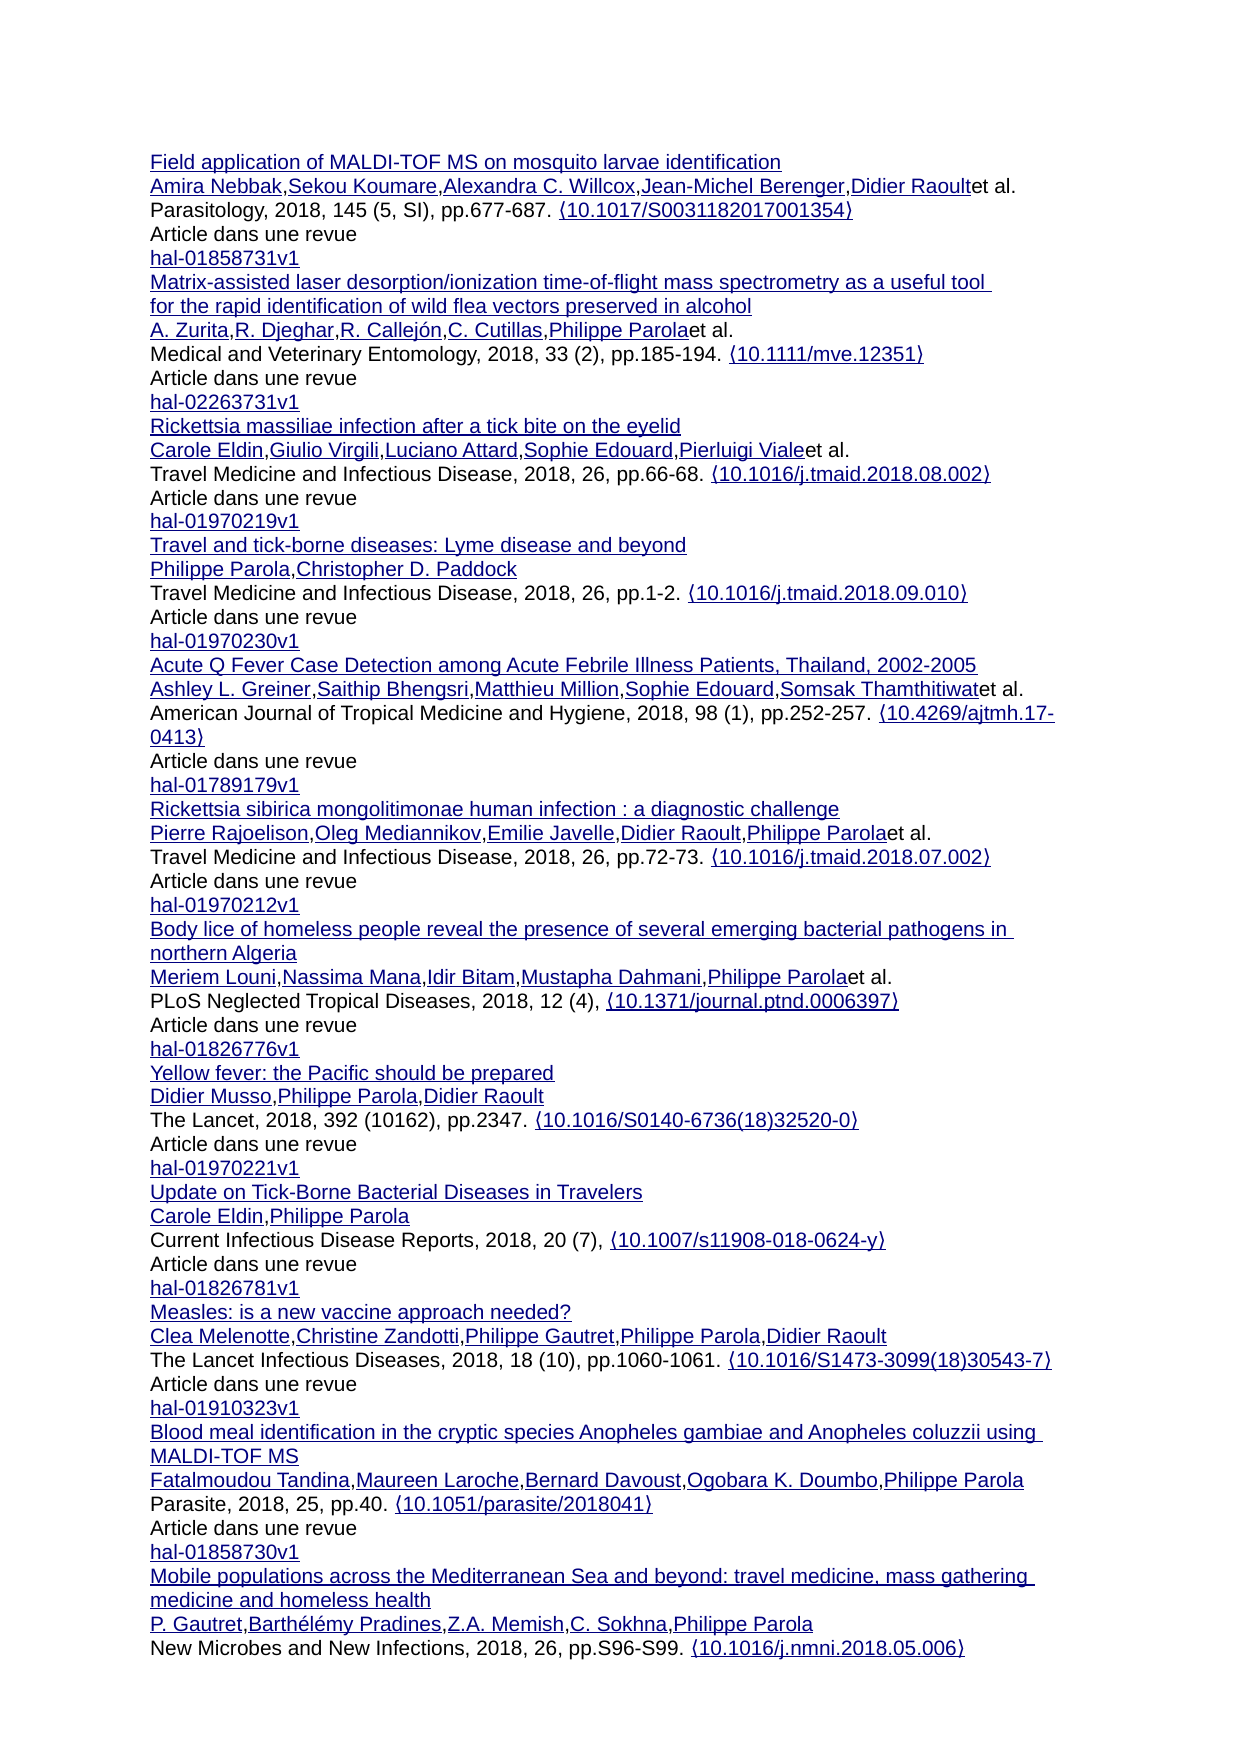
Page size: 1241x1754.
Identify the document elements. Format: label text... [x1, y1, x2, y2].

table_cell Travel and tick-borne diseases: Lyme disease and beyond Philippe Parola,Christopher D. Paddock Travel Medicine and Infectious Disease, 2018, 26, pp.1-2. ⟨10.1016/j.tmaid.2018.09.010⟩ Article dans une revue hal-01970230v1 [150, 533, 1090, 653]
table_cell Rickettsia massiliae infection after a tick bite on the eyelid Carole Eldin,Giulio Virgili,Luciano Attard,Sophie Edouard,Pierluigi Vialeet al. Travel Medicine and Infectious Disease, 2018, 26, pp.66-68. ⟨10.1016/j.tmaid.2018.08.002⟩ Article dans une revue hal-01970219v1 [150, 414, 1090, 533]
table_cell Field application of MALDI-TOF MS on mosquito larvae identification Amira Nebbak,Sekou Koumare,Alexandra C. Willcox,Jean-Michel Berenger,Didier Raoultet al. Parasitology, 2018, 145 (5, SI), pp.677-687. ⟨10.1017/S0031182017001354⟩ Article dans une revue hal-01858731v1 [150, 150, 1090, 270]
table_cell Update on Tick-Borne Bacterial Diseases in Travelers Carole Eldin,Philippe Parola Current Infectious Disease Reports, 2018, 20 (7), ⟨10.1007/s11908-018-0624-y⟩ Article dans une revue hal-01826781v1 [150, 1180, 1090, 1300]
table_cell Measles: is a new vaccine approach needed? Clea Melenotte,Christine Zandotti,Philippe Gautret,Philippe Parola,Didier Raoult The Lancet Infectious Diseases, 2018, 18 (10), pp.1060-1061. ⟨10.1016/S1473-3099(18)30543-7⟩ Article dans une revue hal-01910323v1 [150, 1300, 1090, 1420]
table_cell Matrix‐assisted laser desorption/ionization time‐of‐flight mass spectrometry as a useful tool for the rapid identification of wild flea vectors preserved in alcohol A. Zurita,R. Djeghar,R. Callejón,C. Cutillas,Philippe Parolaet al. Medical and Veterinary Entomology, 2018, 33 (2), pp.185-194. ⟨10.1111/mve.12351⟩ Article dans une revue hal-02263731v1 [150, 270, 1090, 413]
table_cell Body lice of homeless people reveal the presence of several emerging bacterial pathogens in northern Algeria Meriem Louni,Nassima Mana,Idir Bitam,Mustapha Dahmani,Philippe Parolaet al. PLoS Neglected Tropical Diseases, 2018, 12 (4), ⟨10.1371/journal.ptnd.0006397⟩ Article dans une revue hal-01826776v1 [150, 917, 1090, 1060]
table_cell Mobile populations across the Mediterranean Sea and beyond: travel medicine, mass gathering medicine and homeless health P. Gautret,Barthélémy Pradines,Z.A. Memish,C. Sokhna,Philippe Parola New Microbes and New Infections, 2018, 26, pp.S96-S99. ⟨10.1016/j.nmni.2018.05.006⟩ [150, 1564, 1090, 1659]
table_cell Blood meal identification in the cryptic species Anopheles gambiae and Anopheles coluzzii using MALDI-TOF MS Fatalmoudou Tandina,Maureen Laroche,Bernard Davoust,Ogobara K. Doumbo,Philippe Parola Parasite, 2018, 25, pp.40. ⟨10.1051/parasite/2018041⟩ Article dans une revue hal-01858730v1 [150, 1420, 1090, 1563]
table_cell Acute Q Fever Case Detection among Acute Febrile Illness Patients, Thailand, 2002-2005 Ashley L. Greiner,Saithip Bhengsri,Matthieu Million,Sophie Edouard,Somsak Thamthitiwatet al. American Journal of Tropical Medicine and Hygiene, 2018, 98 (1), pp.252-257. ⟨10.4269/ajtmh.17-0413⟩ Article dans une revue hal-01789179v1 [150, 653, 1090, 797]
table_cell Rickettsia sibirica mongolitimonae human infection : a diagnostic challenge Pierre Rajoelison,Oleg Mediannikov,Emilie Javelle,Didier Raoult,Philippe Parolaet al. Travel Medicine and Infectious Disease, 2018, 26, pp.72-73. ⟨10.1016/j.tmaid.2018.07.002⟩ Article dans une revue hal-01970212v1 [150, 797, 1090, 917]
table_cell Yellow fever: the Pacific should be prepared Didier Musso,Philippe Parola,Didier Raoult The Lancet, 2018, 392 (10162), pp.2347. ⟨10.1016/S0140-6736(18)32520-0⟩ Article dans une revue hal-01970221v1 [150, 1060, 1090, 1180]
